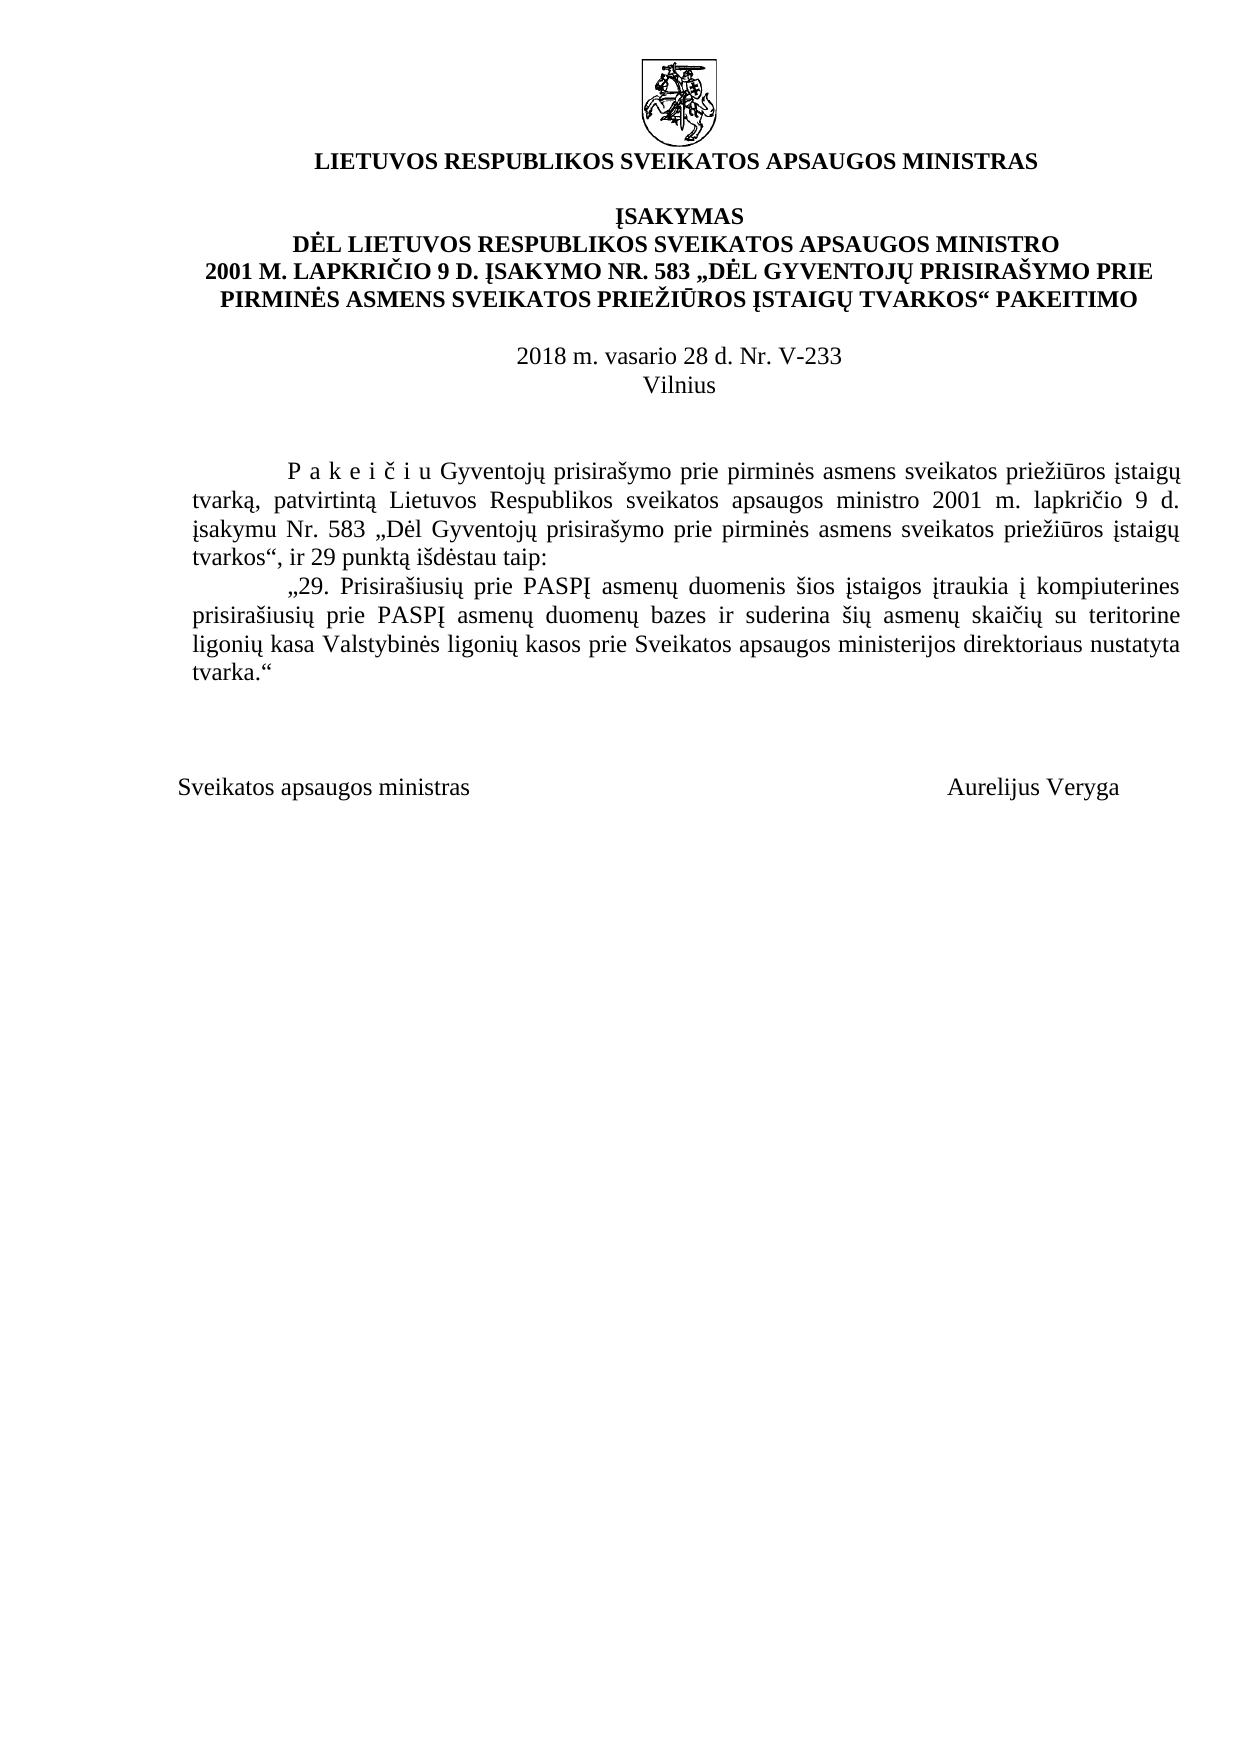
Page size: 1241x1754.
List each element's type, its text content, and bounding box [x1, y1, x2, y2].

text „29. Prisirašiusių prie PASPĮ asmenų duomenis šios įstaigos įtraukia į kompiuterines prisirašiusių prie PASPĮ asmenų duomenų bazes ir suderina šių asmenų skaičių su teritorine ligonių kasa Valstybinės ligonių kasos prie Sveikatos apsaugos ministerijos direktoriaus nustatyta tvarka.“ [192, 571, 1181, 686]
text ĮSAKYMAS [177, 202, 1181, 229]
text DĖL LIETUVOS RESPUBLIKOS SVEIKATOS APSAUGOS MINISTRO [177, 229, 1181, 257]
text P a k e i č i u Gyventojų prisirašymo prie pirminės asmens sveikatos priežiūros įstaigų tvarką, patvirtintą Lietuvos Respublikos sveikatos apsaugos ministro 2001 m. lapkričio 9 d. įsakymu Nr. 583 „Dėl Gyventojų prisirašymo prie pirminės asmens sveikatos priežiūros įstaigų tvarkos“, ir 29 punktą išdėstau taip: [192, 456, 1181, 571]
text Vilnius [177, 370, 1181, 399]
text 2001 M. LAPKRIČIO 9 D. ĮSAKYMO NR. 583 „DĖL GYVENTOJŲ PRISIRAŠYMO PRIE PIRMINĖS ASMENS SVEIKATOS PRIEŽIŪROS ĮSTAIGŲ TVARKOS“ PAKEITIMO [177, 257, 1181, 312]
text 2018 m. vasario 28 d. Nr. V-233 [177, 341, 1181, 370]
text Sveikatos apsaugos ministras Aurelijus Veryga [177, 772, 1181, 801]
text LIETUVOS RESPUBLIKOS SVEIKATOS APSAUGOS MINISTRAS [177, 147, 1181, 174]
